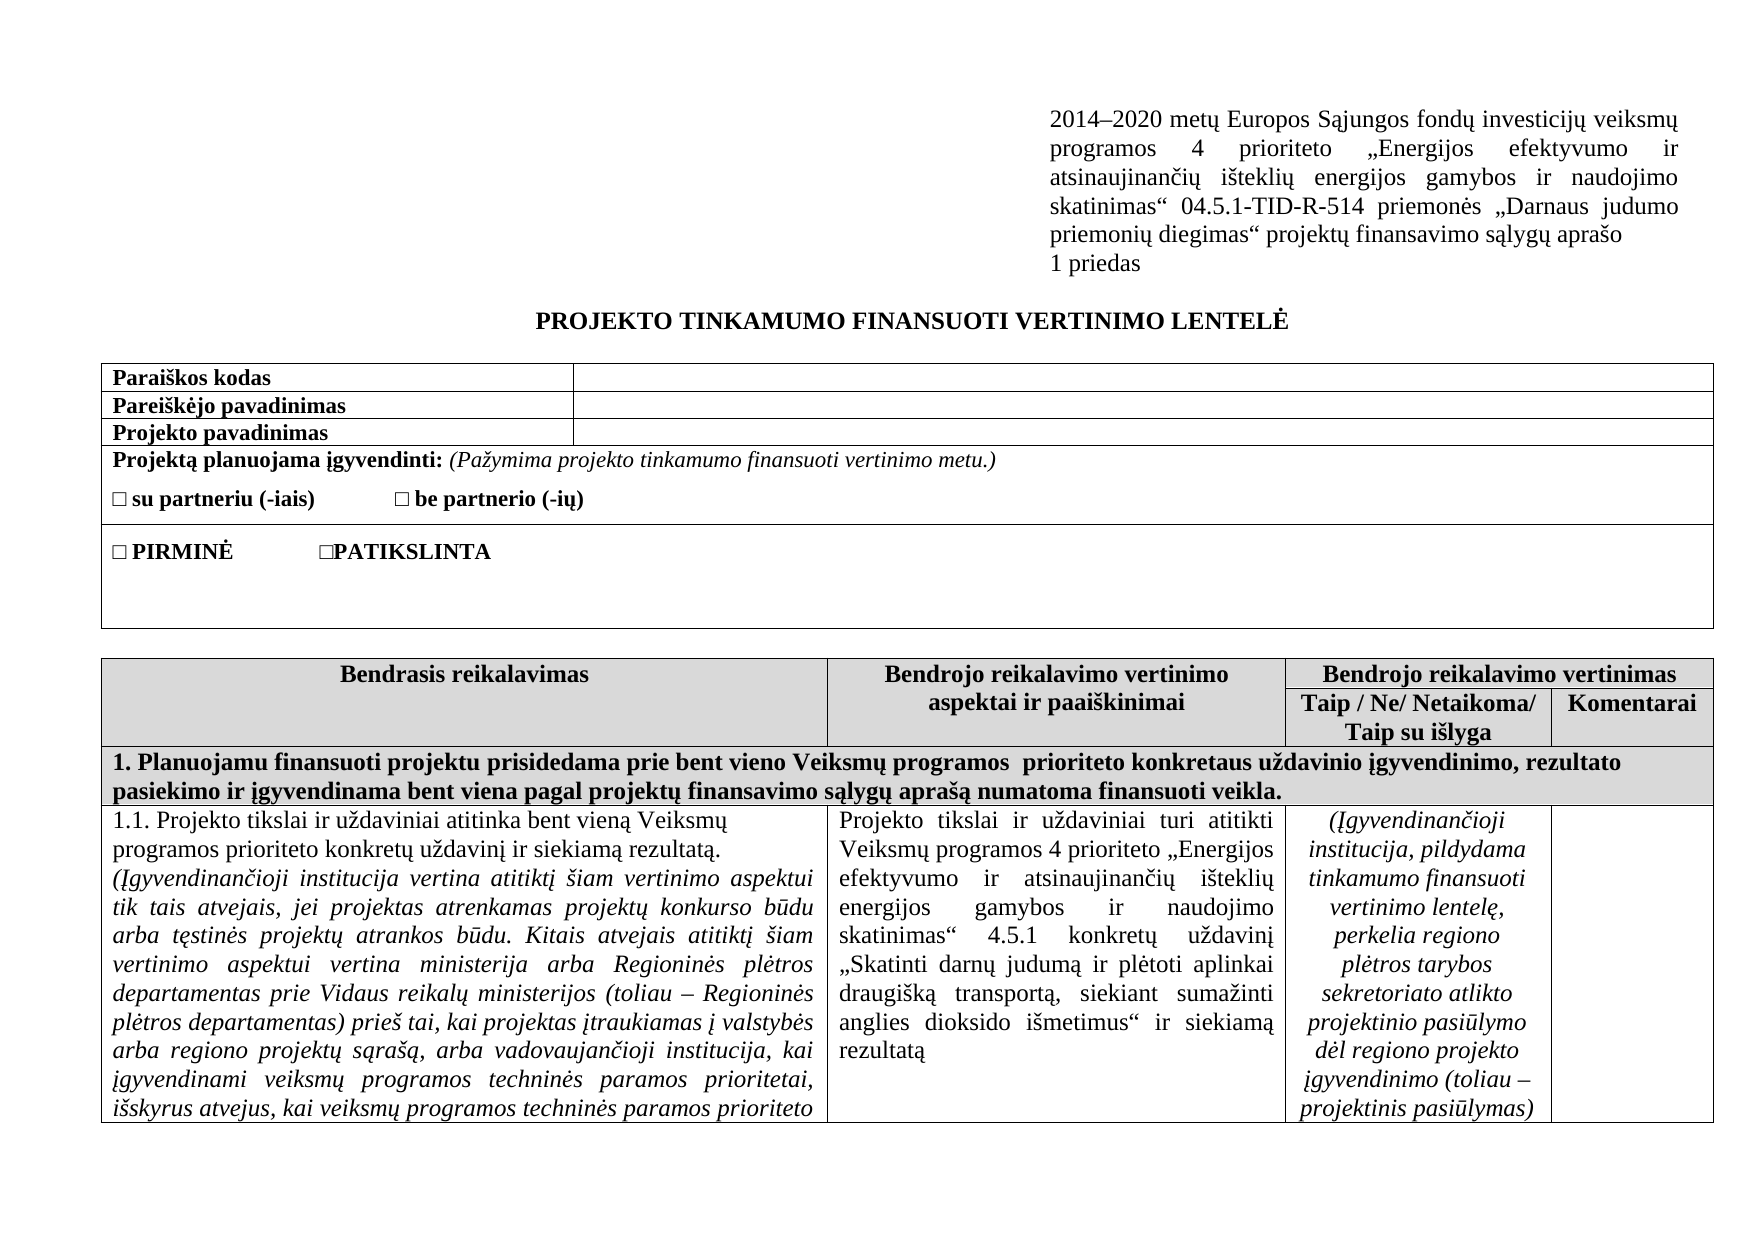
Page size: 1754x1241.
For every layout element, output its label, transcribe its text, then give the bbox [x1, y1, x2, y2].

table_cell 1.1. Projekto tikslai ir uždaviniai atitinka bent vieną Veiksmų programos prioriteto konkretų uždavinį ir siekiamą rezultatą. (Įgyvendinančioji institucija vertina atitiktį šiam vertinimo aspektui tik tais atvejais, jei projektas atrenkamas projektų konkurso būdu arba tęstinės projektų atrankos būdu. Kitais atvejais atitiktį šiam vertinimo aspektui vertina ministerija arba Regioninės plėtros departamentas prie Vidaus reikalų ministerijos (toliau – Regioninės plėtros departamentas) prieš tai, kai projektas įtraukiamas į valstybės arba regiono projektų sąrašą, arba vadovaujančioji institucija, kai įgyvendinami veiksmų programos techninės paramos prioritetai, išskyrus atvejus, kai veiksmų programos techninės paramos prioriteto [102, 806, 827, 1122]
table_cell Komentarai [1552, 689, 1713, 746]
table_cell Projektą planuojama įgyvendinti: (Pažymima projekto tinkamumo finansuoti vertinimo metu.) □ su partneriu (-iais) □ be partnerio (-ių) [102, 446, 1713, 524]
table_cell Pareiškėjo pavadinimas [102, 392, 573, 418]
table_cell Taip / Ne/ Netaikoma/ Taip su išlyga [1286, 689, 1551, 746]
table_cell [574, 392, 1713, 418]
text 1 priedas [1049, 248, 1679, 277]
table_header [1702, 364, 1713, 391]
table_header Bendrasis reikalavimas [102, 659, 827, 746]
table_cell Projekto tikslai ir uždaviniai turi atitikti Veiksmų programos 4 prioriteto „Energijos efektyvumo ir atsinaujinančių išteklių energijos gamybos ir naudojimo skatinimas“ 4.5.1 konkretų uždavinį „Skatinti darnų judumą ir plėtoti aplinkai draugišką transportą, siekiant sumažinti anglies dioksido išmetimus“ ir siekiamą rezultatą [828, 806, 1285, 1122]
table_header Bendrojo reikalavimo vertinimas [1286, 659, 1713, 687]
table_cell (Įgyvendinančioji institucija, pildydama tinkamumo finansuoti vertinimo lentelę, perkelia regiono plėtros tarybos sekretoriato atlikto projektinio pasiūlymo dėl regiono projekto įgyvendinimo (toliau – projektinis pasiūlymas) [1286, 806, 1551, 1122]
table_cell [1552, 806, 1713, 1122]
table_cell □ PIRMINĖ □PATIKSLINTA [102, 525, 1713, 628]
table_header Bendrojo reikalavimo vertinimo aspektai ir paaiškinimai [828, 659, 1285, 746]
table_cell 1. Planuojamu finansuoti projektu prisidedama prie bent vieno Veiksmų programos prioriteto konkretaus uždavinio įgyvendinimo, rezultato pasiekimo ir įgyvendinama bent viena pagal projektų finansavimo sąlygų aprašą numatoma finansuoti veikla. [102, 747, 1713, 804]
text 2014–2020 metų Europos Sąjungos fondų investicijų veiksmų programos 4 prioriteto „Energijos efektyvumo ir atsinaujinančių išteklių energijos gamybos ir naudojimo skatinimas“ 04.5.1-TID-R-514 priemonės „Darnaus judumo priemonių diegimas“ projektų finansavimo sąlygų aprašo [1049, 104, 1679, 248]
table_header Paraiškos kodas [102, 364, 573, 391]
table_header [574, 364, 585, 391]
text PROJEKTO TINKAMUMO FINANSUOTI VERTINIMO LENTELĖ [75, 306, 1679, 334]
table_cell Projekto pavadinimas [102, 419, 573, 445]
table_cell [574, 419, 1713, 445]
